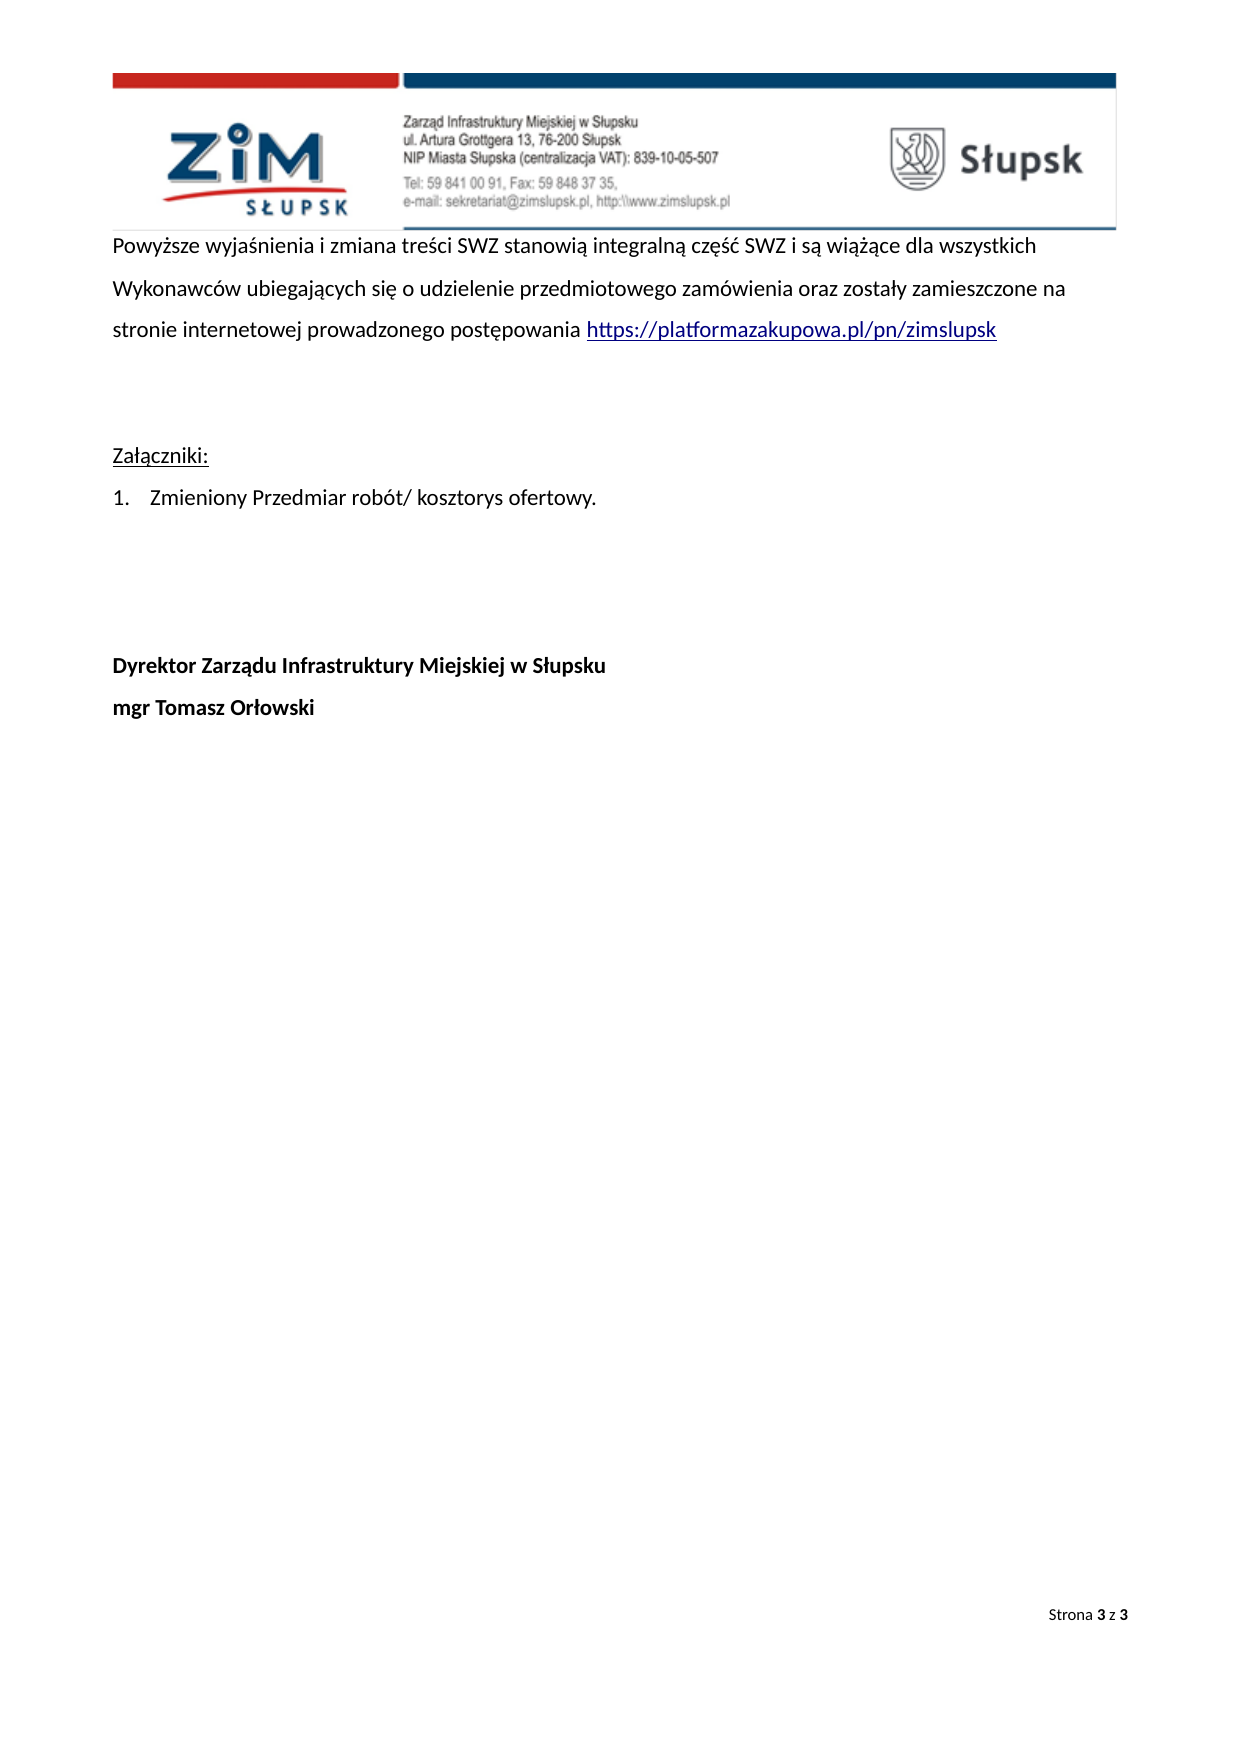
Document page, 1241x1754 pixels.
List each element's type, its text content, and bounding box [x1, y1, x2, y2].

text Dyrektor Zarządu Infrastruktury Miejskiej w Słupsku [112, 651, 1128, 679]
text Powyższe wyjaśnienia i zmiana treści SWZ stanowią integralną część SWZ i są wiążące dla wszystkich Wykonawców ubiegających się o udzielenie przedmiotowego zamówienia oraz zostały zamieszczone na stronie internetowej prowadzonego postępowania https://platformazakupowa.pl/pn/zimslupsk [112, 232, 1128, 344]
text mgr Tomasz Orłowski [112, 693, 1128, 721]
list Zmieniony Przedmiar robót/ kosztorys ofertowy. [112, 483, 1128, 512]
text Załączniki: [112, 442, 1128, 469]
